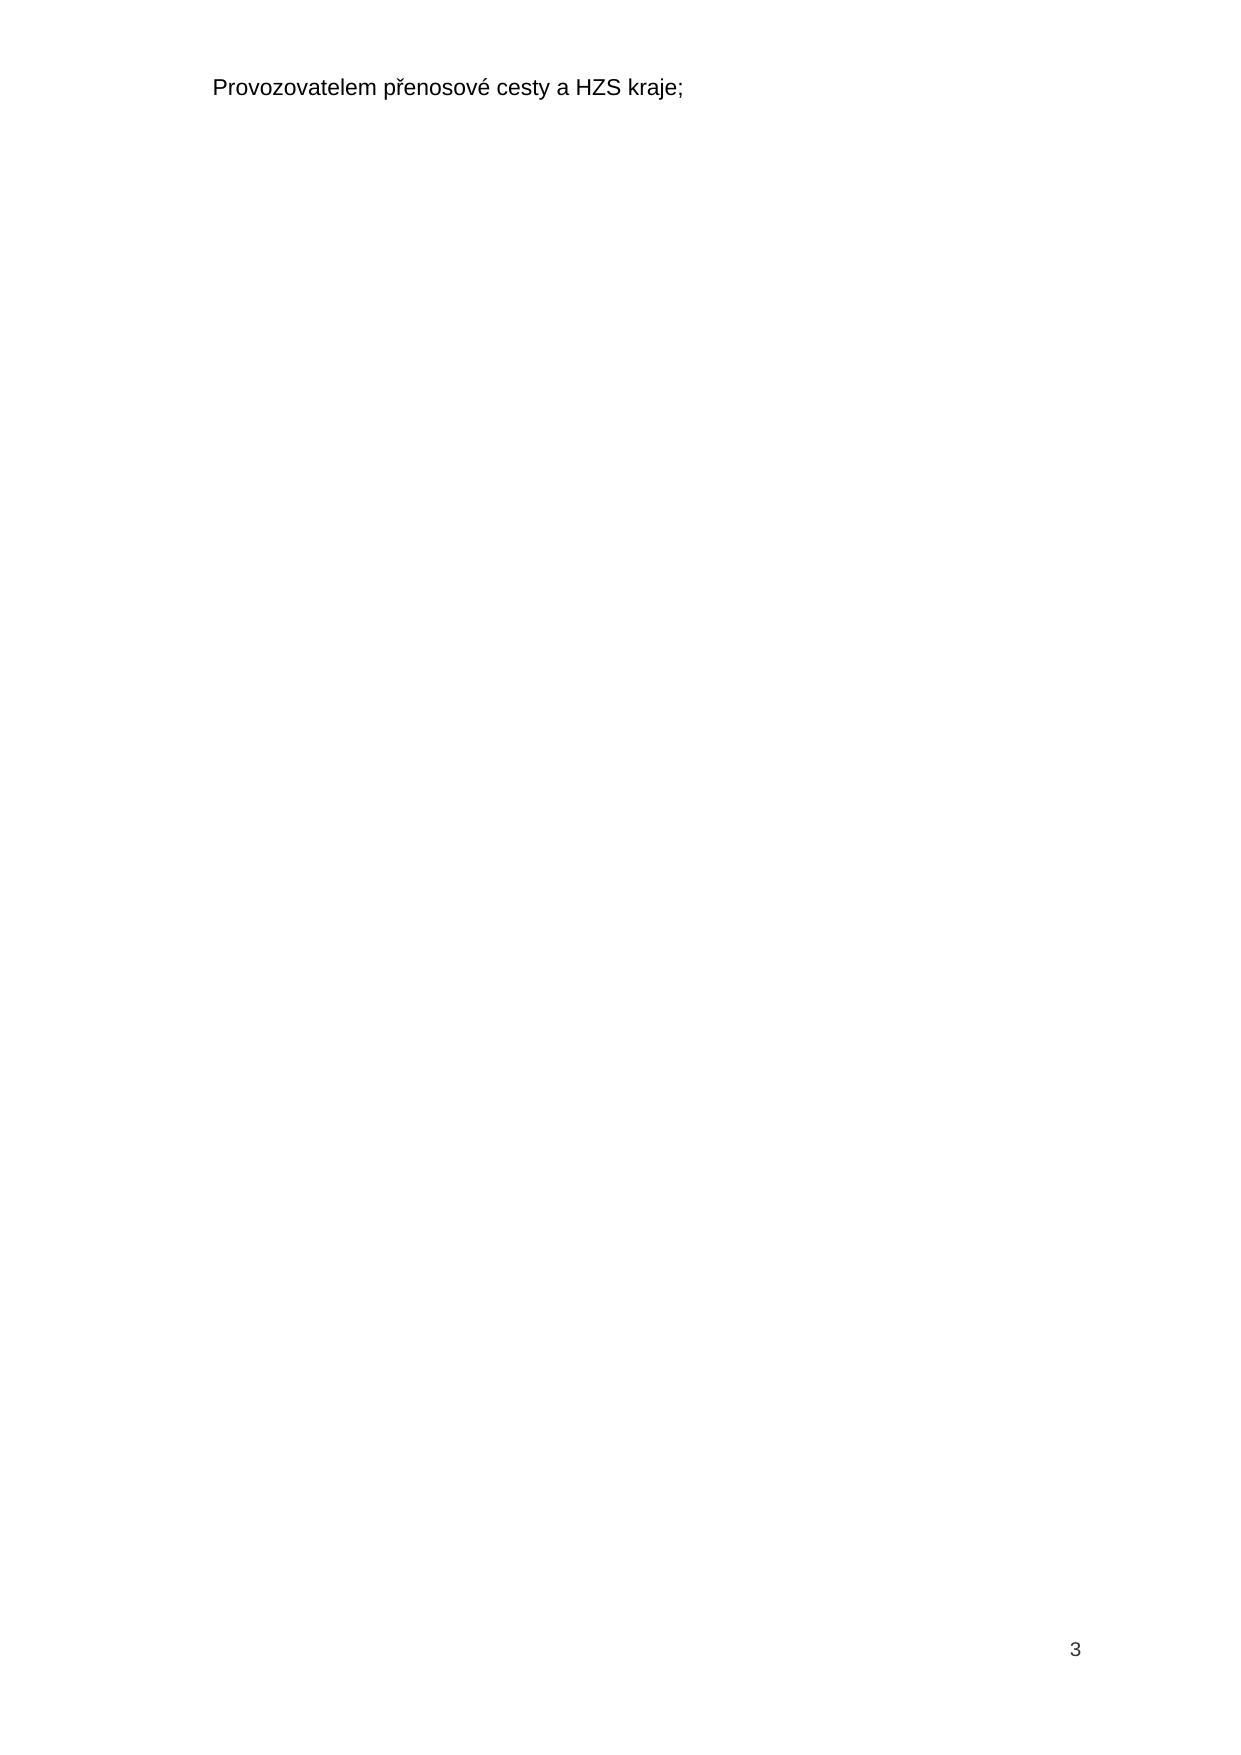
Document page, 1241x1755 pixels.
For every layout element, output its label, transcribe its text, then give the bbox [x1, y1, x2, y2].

list Provozovatelem přenosové cesty a HZS kraje; [175, 74, 1094, 100]
